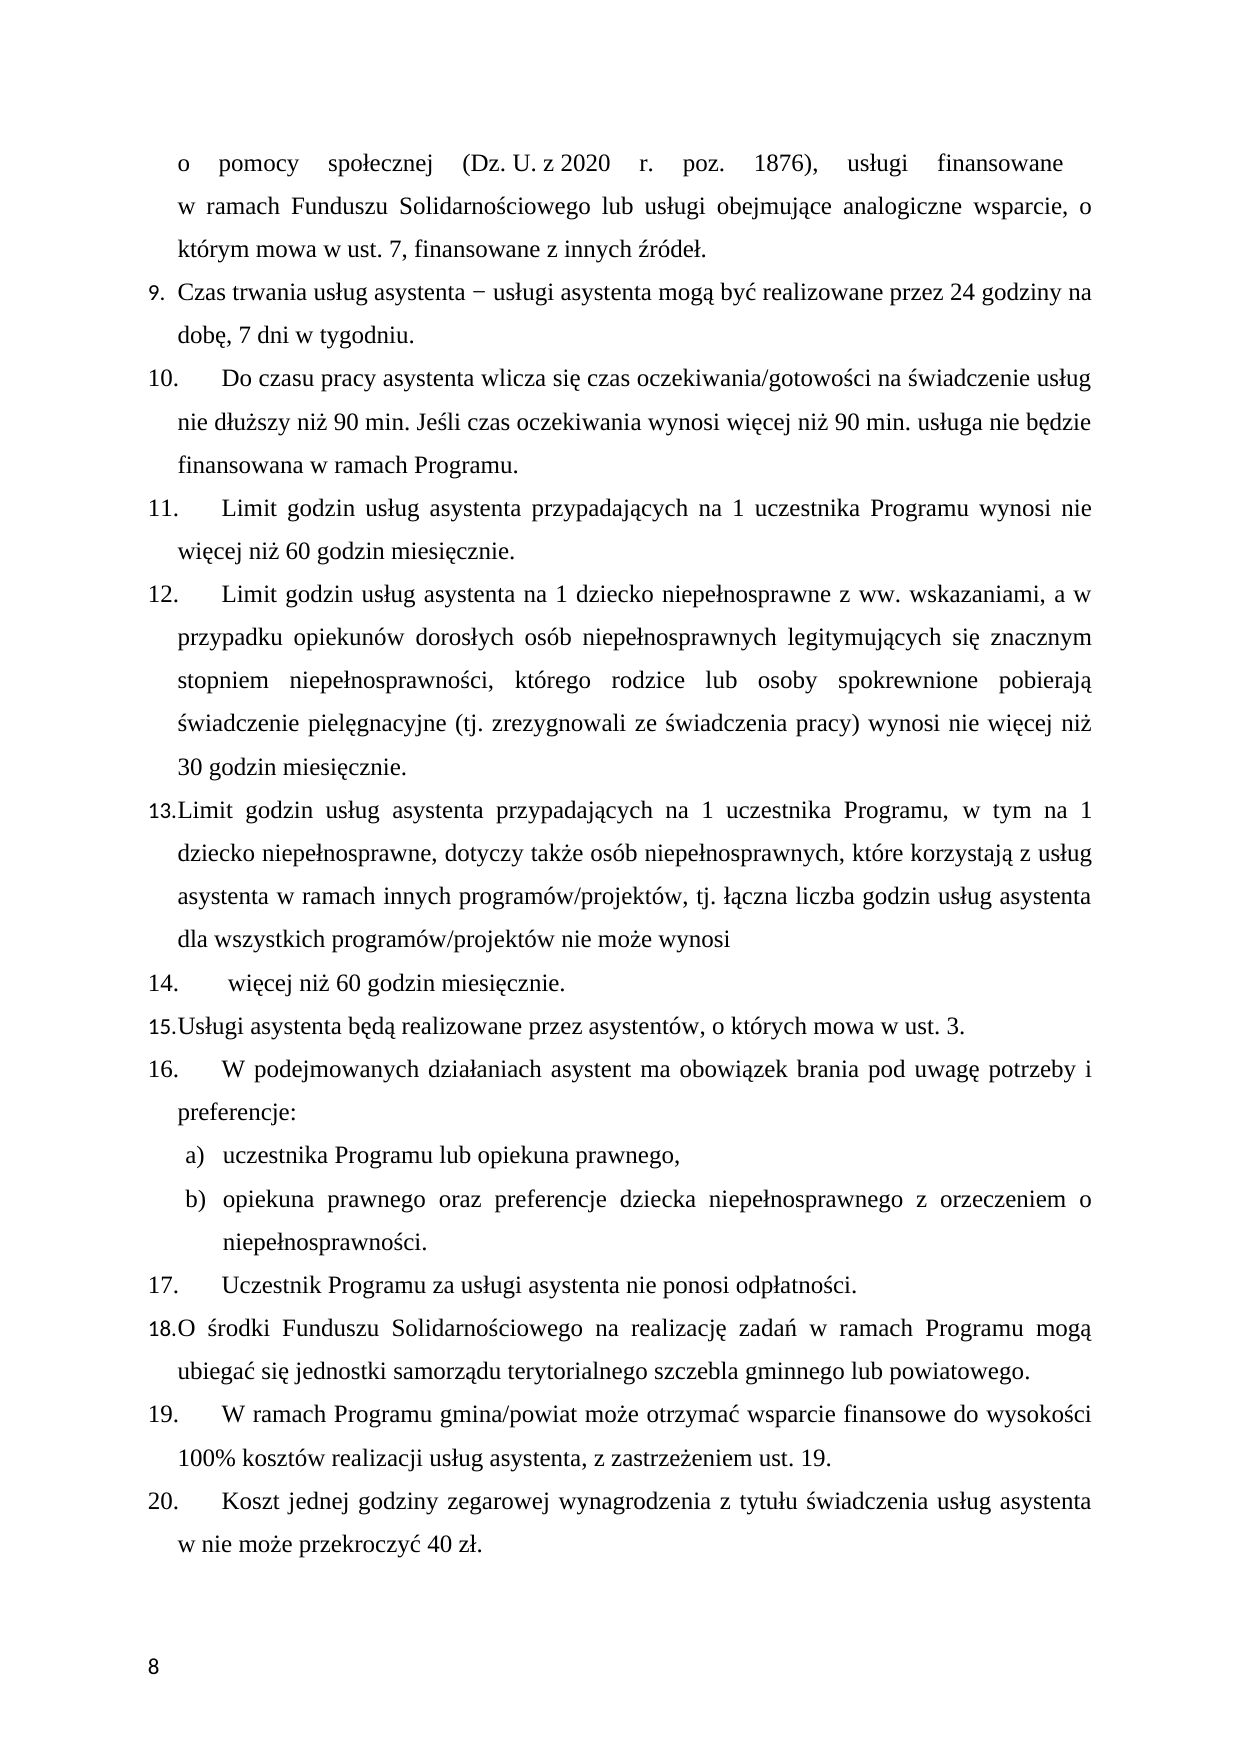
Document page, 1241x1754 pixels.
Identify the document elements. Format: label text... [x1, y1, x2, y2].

list opiekuna prawnego oraz preferencje dziecka niepełnosprawnego z orzeczeniem o niepełnosprawności. [185, 1184, 1093, 1256]
list Uczestnik Programu za usługi asystenta nie ponosi odpłatności. [148, 1270, 1093, 1299]
list Czas trwania usług asystenta − usługi asystenta mogą być realizowane przez 24 godziny na dobę, 7 dni w tygodniu. [148, 277, 1093, 349]
list Limit godzin usług asystenta przypadających na 1 uczestnika Programu, w tym na 1 dziecko niepełnosprawne, dotyczy także osób niepełnosprawnych, które korzystają z usług asystenta w ramach innych programów/projektów, tj. łączna liczba godzin usług asystenta dla wszystkich programów/projektów nie może wynosi [148, 795, 1093, 953]
list O środki Funduszu Solidarnościowego na realizację zadań w ramach Programu mogą ubiegać się jednostki samorządu terytorialnego szczebla gminnego lub powiatowego. [148, 1313, 1093, 1385]
list Usługi asystenta będą realizowane przez asystentów, o których mowa w ust. 3. [148, 1011, 1093, 1040]
list więcej niż 60 godzin miesięcznie. [148, 968, 1093, 996]
list W podejmowanych działaniach asystent ma obowiązek brania pod uwagę potrzeby i preferencje: [148, 1054, 1093, 1126]
list uczestnika Programu lub opiekuna prawnego, [185, 1141, 1093, 1169]
list o pomocy społecznej (Dz. U. z 2020 r. poz. 1876), usługi finansowane w ramach Funduszu Solidarnościowego lub usługi obejmujące analogiczne wsparcie, o którym mowa w ust. 7, finansowane z innych źródeł. [148, 148, 1093, 263]
list Do czasu pracy asystenta wlicza się czas oczekiwania/gotowości na świadczenie usług nie dłuższy niż 90 min. Jeśli czas oczekiwania wynosi więcej niż 90 min. usługa nie będzie finansowana w ramach Programu. [148, 363, 1093, 478]
list W ramach Programu gmina/powiat może otrzymać wsparcie finansowe do wysokości 100% kosztów realizacji usług asystenta, z zastrzeżeniem ust. 19. [148, 1399, 1093, 1471]
list Limit godzin usług asystenta na 1 dziecko niepełnosprawne z ww. wskazaniami, a w przypadku opiekunów dorosłych osób niepełnosprawnych legitymujących się znacznym stopniem niepełnosprawności, którego rodzice lub osoby spokrewnione pobierają świadczenie pielęgnacyjne (tj. zrezygnowali ze świadczenia pracy) wynosi nie więcej niż 30 godzin miesięcznie. [148, 579, 1093, 780]
list Limit godzin usług asystenta przypadających na 1 uczestnika Programu wynosi nie więcej niż 60 godzin miesięcznie. [148, 493, 1093, 565]
list Koszt jednej godziny zegarowej wynagrodzenia z tytułu świadczenia usług asystenta w nie może przekroczyć 40 zł. [148, 1486, 1093, 1558]
